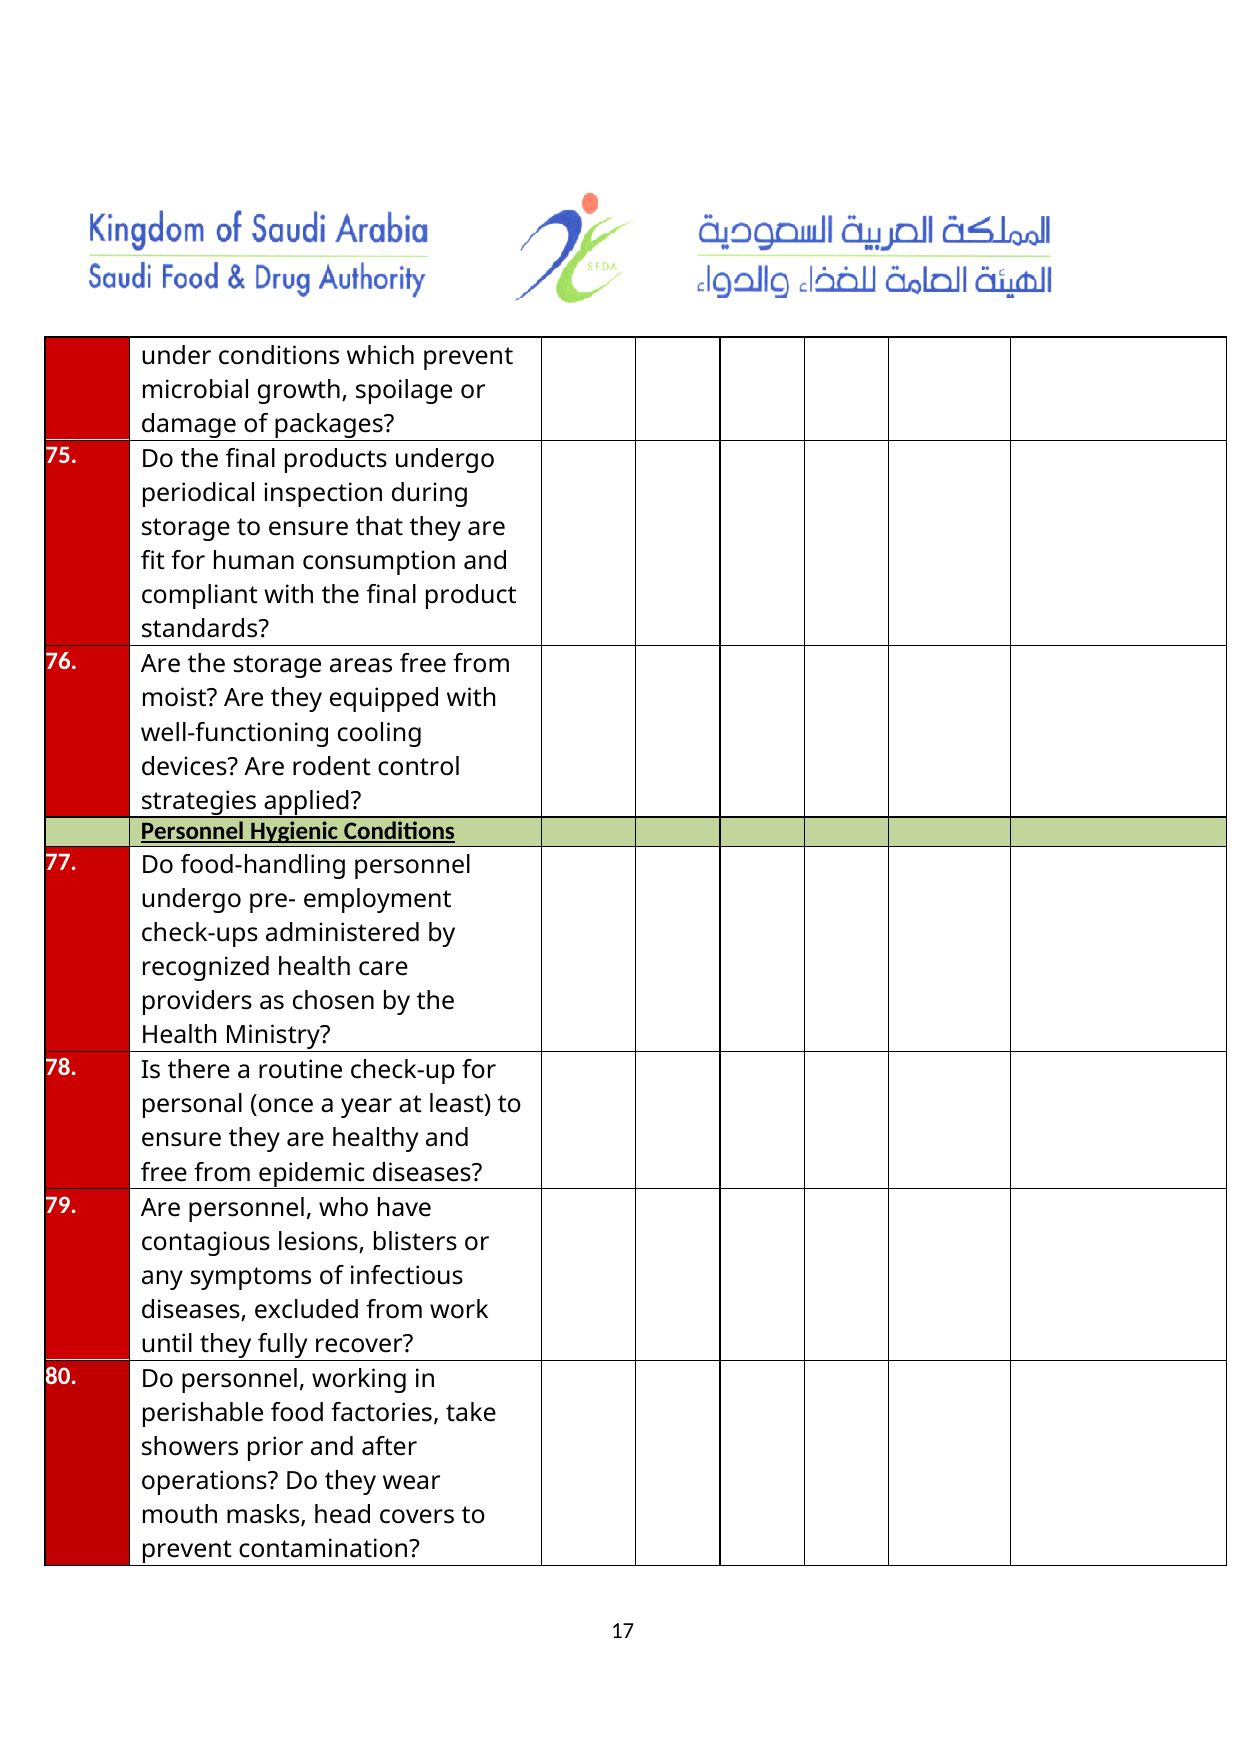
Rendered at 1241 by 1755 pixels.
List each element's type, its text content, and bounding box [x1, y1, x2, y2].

table_cell [805, 1052, 888, 1188]
table_cell [889, 847, 1010, 1051]
table_cell [46, 847, 129, 1051]
table_cell [46, 1361, 129, 1565]
table_cell [542, 847, 635, 1051]
table_cell [46, 646, 129, 816]
table_cell [542, 1052, 635, 1188]
table_cell [721, 818, 804, 846]
table_cell [46, 1052, 129, 1188]
table_cell [805, 1189, 888, 1359]
table_cell [721, 847, 804, 1051]
table_cell [636, 1361, 719, 1565]
table_cell [636, 1052, 719, 1188]
table_cell [721, 1361, 804, 1565]
table_cell Do food-handling personnel undergo pre- employment check-ups administered by recognized health care providers as chosen by the Health Ministry? [130, 847, 541, 1051]
table_cell Are personnel, who have contagious lesions, blisters or any symptoms of infectious diseases, excluded from work until they fully recover? [130, 1189, 541, 1359]
table_cell [721, 1189, 804, 1359]
table_cell [889, 1189, 1010, 1359]
table_cell [889, 1052, 1010, 1188]
table_cell [46, 818, 129, 846]
table_cell [1011, 1361, 1226, 1565]
table_cell [1011, 338, 1226, 439]
table_cell [1011, 1052, 1226, 1188]
table_cell [805, 1361, 888, 1565]
table_cell [1011, 646, 1226, 816]
table_cell [1011, 1189, 1226, 1359]
table_cell Are the storage areas free from moist? Are they equipped with well-functioning cooling devices? Are rodent control strategies applied? [130, 646, 541, 816]
table_cell [1011, 441, 1226, 645]
table_cell [721, 441, 804, 645]
table_cell [46, 338, 129, 439]
table_cell [542, 441, 635, 645]
table_cell [46, 1189, 129, 1359]
table_cell Do the final products undergo periodical inspection during storage to ensure that they are fit for human consumption and compliant with the final product standards? [130, 441, 541, 645]
table_cell [805, 847, 888, 1051]
table_cell [636, 441, 719, 645]
table_cell [1011, 818, 1226, 846]
table_cell [721, 1052, 804, 1188]
table_cell [636, 847, 719, 1051]
table_cell Is there a routine check-up for personal (once a year at least) to ensure they are healthy and free from epidemic diseases? [130, 1052, 541, 1188]
table_cell [889, 818, 1010, 846]
table_cell [542, 338, 635, 439]
table_cell [805, 646, 888, 816]
table_cell [889, 441, 1010, 645]
table_cell [46, 441, 129, 645]
table_cell [805, 338, 888, 439]
table_cell [636, 338, 719, 439]
table_cell [889, 1361, 1010, 1565]
table_cell [542, 1361, 635, 1565]
table_cell [542, 1189, 635, 1359]
table_cell Do personnel, working in perishable food factories, take showers prior and after operations? Do they wear mouth masks, head covers to prevent contamination? [130, 1361, 541, 1565]
table_cell [721, 646, 804, 816]
table_cell [805, 818, 888, 846]
table_cell [889, 646, 1010, 816]
table_cell [542, 646, 635, 816]
table_cell [636, 818, 719, 846]
table_cell Personnel Hygienic Conditions [130, 818, 541, 846]
table_cell [721, 338, 804, 439]
table_cell [889, 338, 1010, 439]
table_cell [636, 1189, 719, 1359]
table_cell [636, 646, 719, 816]
table_cell under conditions which prevent microbial growth, spoilage or damage of packages? [130, 338, 541, 439]
table_cell [805, 441, 888, 645]
table_cell [1011, 847, 1226, 1051]
table_cell [542, 818, 635, 846]
